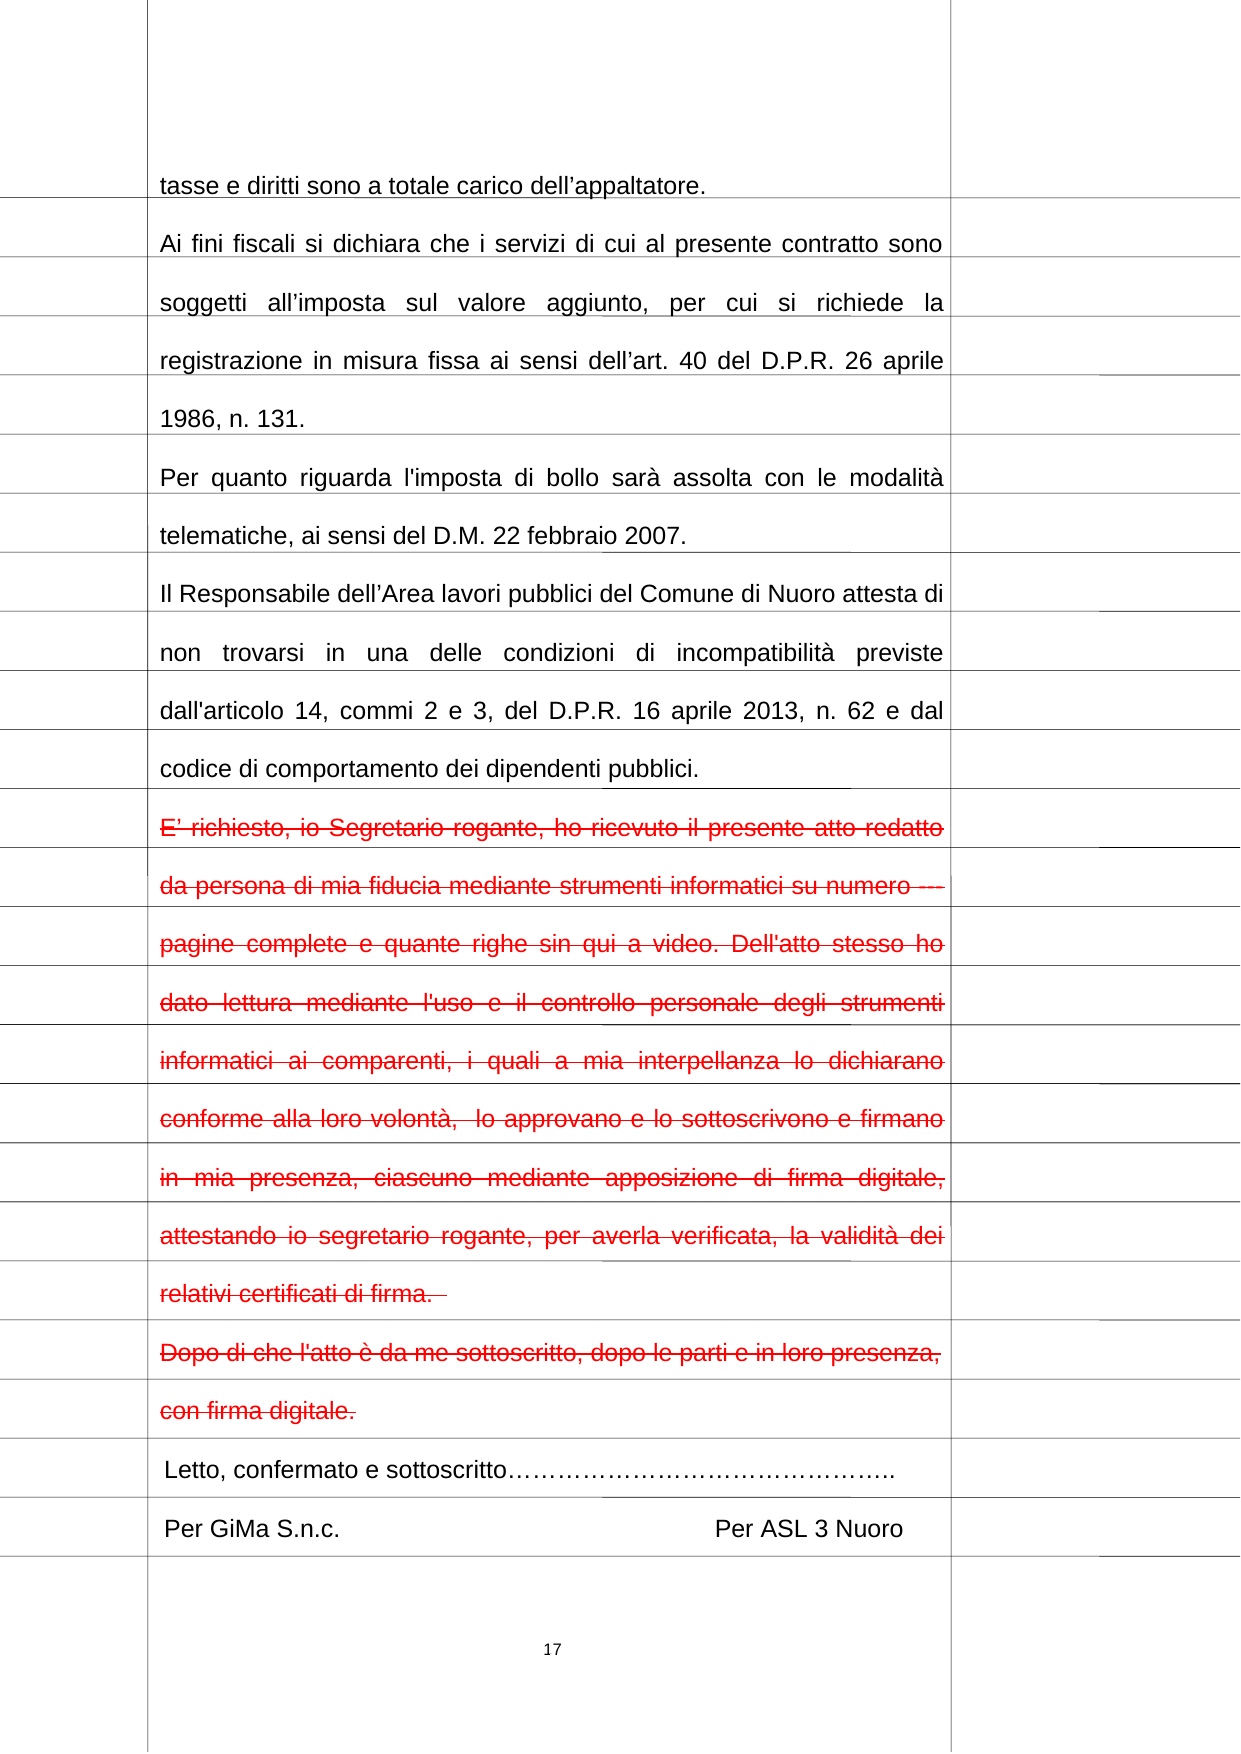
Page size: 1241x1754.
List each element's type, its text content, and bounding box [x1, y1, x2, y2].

text E’ richiesto, io Segretario rogante, ho ricevuto il presente atto redatto da persona di mia fiducia mediante strumenti informatici su numero --- pagine complete e quante righe sin qui a video. Dell'atto stesso ho dato lettura mediante l'uso e il controllo personale degli strumenti informatici ai comparenti, i quali a mia interpellanza lo dichiarano conforme alla loro volontà, lo approvano e lo sottoscrivono e firmano in mia presenza, ciascuno mediante apposizione di firma digitale, attestando io segretario rogante, per averla verificata, la validità dei relativi certificati di firma. [159, 1121, 945, 1142]
text E’ richiesto, io Segretario rogante, ho ricevuto il presente atto redatto da persona di mia fiducia mediante strumenti informatici su numero --- pagine complete e quante righe sin qui a video. Dell'atto stesso ho dato lettura mediante l'uso e il controllo personale degli strumenti informatici ai comparenti, i quali a mia interpellanza lo dichiarano conforme alla loro volontà, lo approvano e lo sottoscrivono e firmano in mia presenza, ciascuno mediante apposizione di firma digitale, attestando io segretario rogante, per averla verificata, la validità dei relativi certificati di firma. [159, 1063, 945, 1083]
text E’ richiesto, io Segretario rogante, ho ricevuto il presente atto redatto da persona di mia fiducia mediante strumenti informatici su numero --- pagine complete e quante righe sin qui a video. Dell'atto stesso ho dato lettura mediante l'uso e il controllo personale degli strumenti informatici ai comparenti, i quali a mia interpellanza lo dichiarano conforme alla loro volontà, lo approvano e lo sottoscrivono e firmano in mia presenza, ciascuno mediante apposizione di firma digitale, attestando io segretario rogante, per averla verificata, la validità dei relativi certificati di firma. [159, 848, 945, 887]
text E’ richiesto, io Segretario rogante, ho ricevuto il presente atto redatto da persona di mia fiducia mediante strumenti informatici su numero --- pagine complete e quante righe sin qui a video. Dell'atto stesso ho dato lettura mediante l'uso e il controllo personale degli strumenti informatici ai comparenti, i quali a mia interpellanza lo dichiarano conforme alla loro volontà, lo approvano e lo sottoscrivono e firmano in mia presenza, ciascuno mediante apposizione di firma digitale, attestando io segretario rogante, per averla verificata, la validità dei relativi certificati di firma. [159, 1144, 945, 1178]
text codice di comportamento dei dipendenti pubblici. [159, 730, 945, 788]
text [159, 1314, 945, 1319]
text non trovarsi in una delle condizioni di incompatibilità previste [159, 612, 945, 670]
text registrazione in misura fissa ai sensi dell’art. 40 del D.P.R. 26 aprile [159, 317, 945, 374]
text E’ richiesto, io Segretario rogante, ho ricevuto il presente atto redatto da persona di mia fiducia mediante strumenti informatici su numero --- pagine complete e quante righe sin qui a video. Dell'atto stesso ho dato lettura mediante l'uso e il controllo personale degli strumenti informatici ai comparenti, i quali a mia interpellanza lo dichiarano conforme alla loro volontà, lo approvano e lo sottoscrivono e firmano in mia presenza, ciascuno mediante apposizione di firma digitale, attestando io segretario rogante, per averla verificata, la validità dei relativi certificati di firma. [159, 888, 945, 906]
text tasse e diritti sono a totale carico dell’appaltatore. [159, 148, 945, 197]
text Il Responsabile dell’Area lavori pubblici del Comune di Nuoro attesta di [159, 556, 945, 610]
text Ai fini fiscali si dichiara che i servizi di cui al presente contratto sono [159, 206, 945, 256]
text soggetti all’imposta sul valore aggiunto, per cui si richiede la [159, 258, 945, 315]
subtitle [164, 1431, 945, 1437]
text Per quanto riguarda l'imposta di bollo sarà assolta con le modalità [159, 439, 945, 492]
text E’ richiesto, io Segretario rogante, ho ricevuto il presente atto redatto da persona di mia fiducia mediante strumenti informatici su numero --- pagine complete e quante righe sin qui a video. Dell'atto stesso ho dato lettura mediante l'uso e il controllo personale degli strumenti informatici ai comparenti, i quali a mia interpellanza lo dichiarano conforme alla loro volontà, lo approvano e lo sottoscrivono e firmano in mia presenza, ciascuno mediante apposizione di firma digitale, attestando io segretario rogante, per averla verificata, la validità dei relativi certificati di firma. [159, 1179, 945, 1201]
text E’ richiesto, io Segretario rogante, ho ricevuto il presente atto redatto da persona di mia fiducia mediante strumenti informatici su numero --- pagine complete e quante righe sin qui a video. Dell'atto stesso ho dato lettura mediante l'uso e il controllo personale degli strumenti informatici ai comparenti, i quali a mia interpellanza lo dichiarano conforme alla loro volontà, lo approvano e lo sottoscrivono e firmano in mia presenza, ciascuno mediante apposizione di firma digitale, attestando io segretario rogante, per averla verificata, la validità dei relativi certificati di firma. [159, 1262, 945, 1314]
text E’ richiesto, io Segretario rogante, ho ricevuto il presente atto redatto da persona di mia fiducia mediante strumenti informatici su numero --- pagine complete e quante righe sin qui a video. Dell'atto stesso ho dato lettura mediante l'uso e il controllo personale degli strumenti informatici ai comparenti, i quali a mia interpellanza lo dichiarano conforme alla loro volontà, lo approvano e lo sottoscrivono e firmano in mia presenza, ciascuno mediante apposizione di firma digitale, attestando io segretario rogante, per averla verificata, la validità dei relativi certificati di firma. [159, 1004, 945, 1024]
text 1986, n. 131. [159, 376, 945, 433]
text con firma digitale. [159, 1380, 945, 1431]
text E’ richiesto, io Segretario rogante, ho ricevuto il presente atto redatto da persona di mia fiducia mediante strumenti informatici su numero --- pagine complete e quante righe sin qui a video. Dell'atto stesso ho dato lettura mediante l'uso e il controllo personale degli strumenti informatici ai comparenti, i quali a mia interpellanza lo dichiarano conforme alla loro volontà, lo approvano e lo sottoscrivono e firmano in mia presenza, ciascuno mediante apposizione di firma digitale, attestando io segretario rogante, per averla verificata, la validità dei relativi certificati di firma. [159, 1025, 945, 1062]
text [159, 198, 945, 206]
subtitle Letto, confermato e sottoscritto……………………………………….. [164, 1439, 945, 1490]
text E’ richiesto, io Segretario rogante, ho ricevuto il presente atto redatto da persona di mia fiducia mediante strumenti informatici su numero --- pagine complete e quante righe sin qui a video. Dell'atto stesso ho dato lettura mediante l'uso e il controllo personale degli strumenti informatici ai comparenti, i quali a mia interpellanza lo dichiarano conforme alla loro volontà, lo approvano e lo sottoscrivono e firmano in mia presenza, ciascuno mediante apposizione di firma digitale, attestando io segretario rogante, per averla verificata, la validità dei relativi certificati di firma. [159, 946, 945, 965]
subtitle [164, 1490, 945, 1497]
text E’ richiesto, io Segretario rogante, ho ricevuto il presente atto redatto da persona di mia fiducia mediante strumenti informatici su numero --- pagine complete e quante righe sin qui a video. Dell'atto stesso ho dato lettura mediante l'uso e il controllo personale degli strumenti informatici ai comparenti, i quali a mia interpellanza lo dichiarano conforme alla loro volontà, lo approvano e lo sottoscrivono e firmano in mia presenza, ciascuno mediante apposizione di firma digitale, attestando io segretario rogante, per averla verificata, la validità dei relativi certificati di firma. [159, 789, 945, 847]
subtitle Per GiMa S.n.c. Per ASL 3 Nuoro [164, 1498, 945, 1549]
text dall'articolo 14, commi 2 e 3, del D.P.R. 16 aprile 2013, n. 62 e dal [159, 671, 945, 729]
text E’ richiesto, io Segretario rogante, ho ricevuto il presente atto redatto da persona di mia fiducia mediante strumenti informatici su numero --- pagine complete e quante righe sin qui a video. Dell'atto stesso ho dato lettura mediante l'uso e il controllo personale degli strumenti informatici ai comparenti, i quali a mia interpellanza lo dichiarano conforme alla loro volontà, lo approvano e lo sottoscrivono e firmano in mia presenza, ciascuno mediante apposizione di firma digitale, attestando io segretario rogante, per averla verificata, la validità dei relativi certificati di firma. [159, 1238, 945, 1260]
text E’ richiesto, io Segretario rogante, ho ricevuto il presente atto redatto da persona di mia fiducia mediante strumenti informatici su numero --- pagine complete e quante righe sin qui a video. Dell'atto stesso ho dato lettura mediante l'uso e il controllo personale degli strumenti informatici ai comparenti, i quali a mia interpellanza lo dichiarano conforme alla loro volontà, lo approvano e lo sottoscrivono e firmano in mia presenza, ciascuno mediante apposizione di firma digitale, attestando io segretario rogante, per averla verificata, la validità dei relativi certificati di firma. [159, 1084, 945, 1120]
text telematiche, ai sensi del D.M. 22 febbraio 2007. [159, 494, 945, 552]
text Dopo di che l'atto è da me sottoscritto, dopo le parti e in loro presenza, [159, 1321, 945, 1378]
text E’ richiesto, io Segretario rogante, ho ricevuto il presente atto redatto da persona di mia fiducia mediante strumenti informatici su numero --- pagine complete e quante righe sin qui a video. Dell'atto stesso ho dato lettura mediante l'uso e il controllo personale degli strumenti informatici ai comparenti, i quali a mia interpellanza lo dichiarano conforme alla loro volontà, lo approvano e lo sottoscrivono e firmano in mia presenza, ciascuno mediante apposizione di firma digitale, attestando io segretario rogante, per averla verificata, la validità dei relativi certificati di firma. [159, 1203, 945, 1237]
text E’ richiesto, io Segretario rogante, ho ricevuto il presente atto redatto da persona di mia fiducia mediante strumenti informatici su numero --- pagine complete e quante righe sin qui a video. Dell'atto stesso ho dato lettura mediante l'uso e il controllo personale degli strumenti informatici ai comparenti, i quali a mia interpellanza lo dichiarano conforme alla loro volontà, lo approvano e lo sottoscrivono e firmano in mia presenza, ciascuno mediante apposizione di firma digitale, attestando io segretario rogante, per averla verificata, la validità dei relativi certificati di firma. [159, 966, 945, 1003]
text E’ richiesto, io Segretario rogante, ho ricevuto il presente atto redatto da persona di mia fiducia mediante strumenti informatici su numero --- pagine complete e quante righe sin qui a video. Dell'atto stesso ho dato lettura mediante l'uso e il controllo personale degli strumenti informatici ai comparenti, i quali a mia interpellanza lo dichiarano conforme alla loro volontà, lo approvano e lo sottoscrivono e firmano in mia presenza, ciascuno mediante apposizione di firma digitale, attestando io segretario rogante, per averla verificata, la validità dei relativi certificati di firma. [159, 907, 945, 945]
